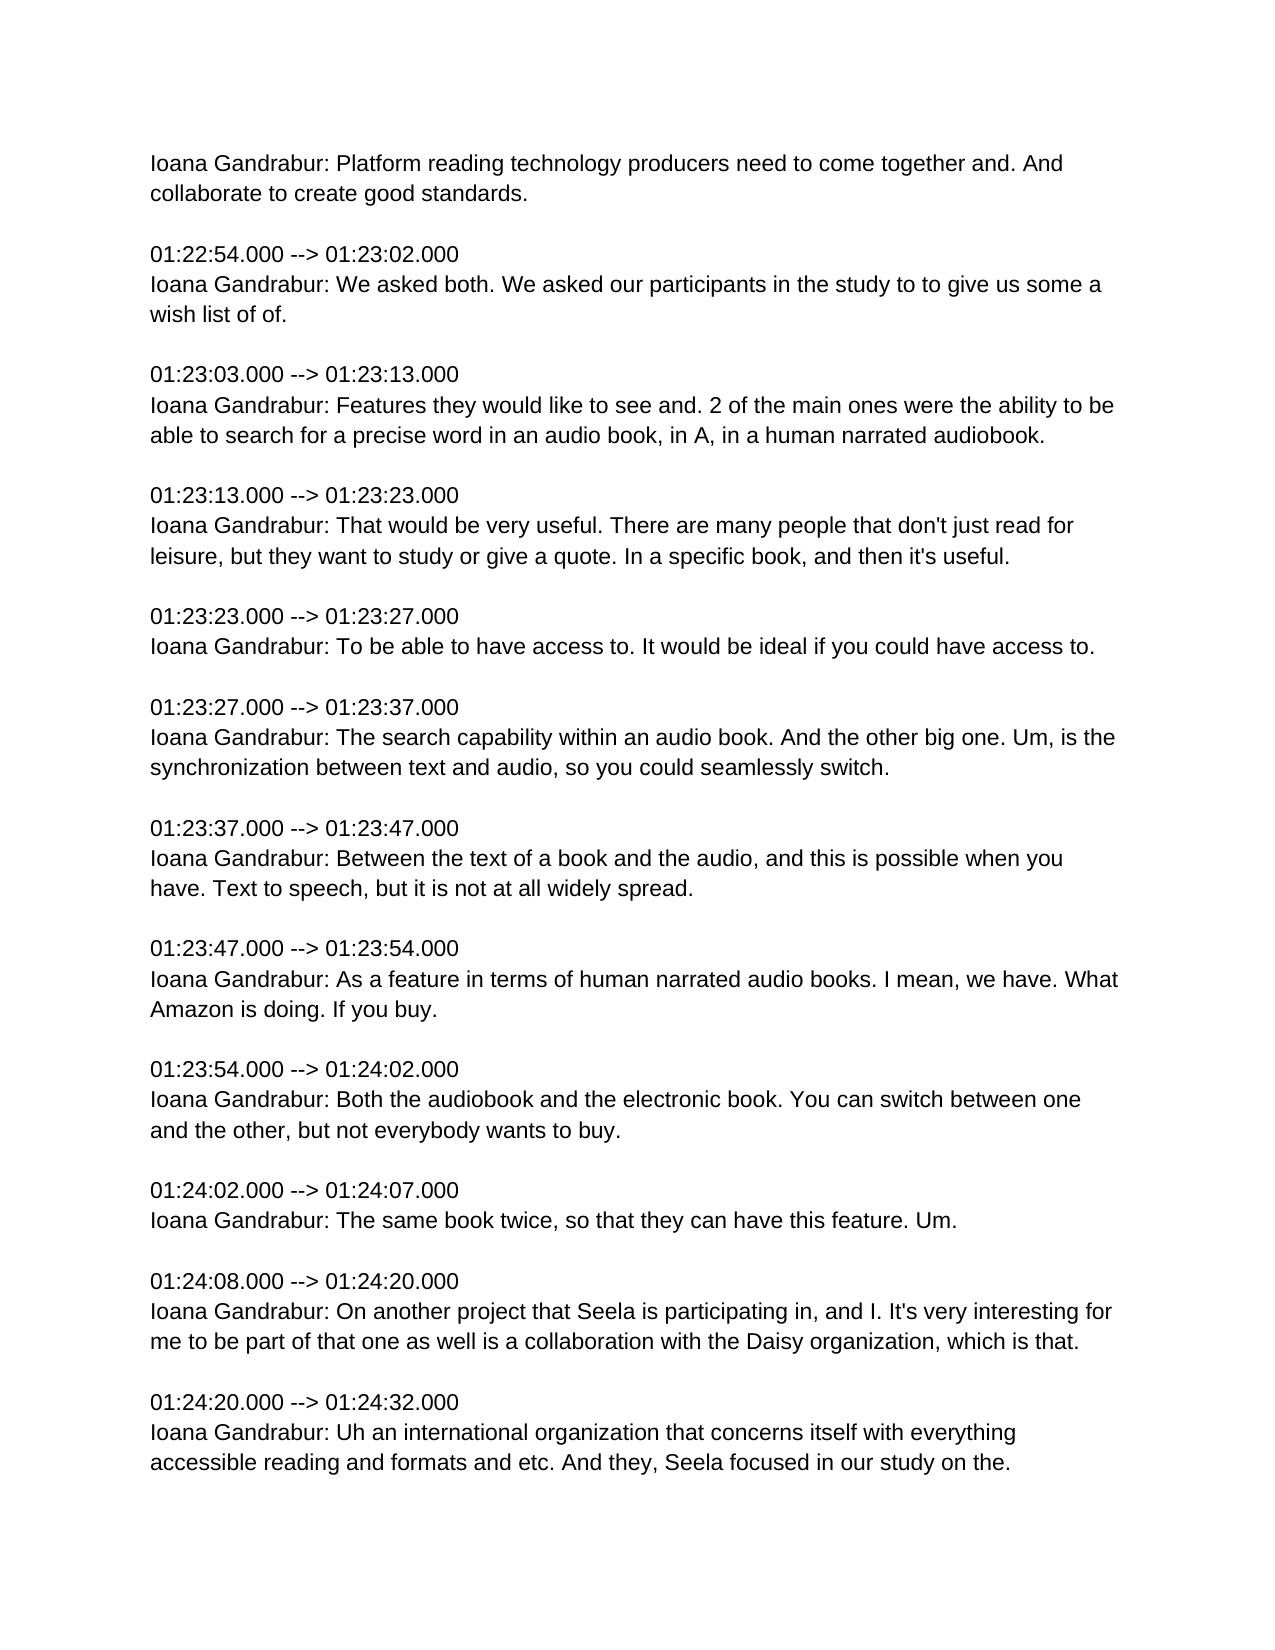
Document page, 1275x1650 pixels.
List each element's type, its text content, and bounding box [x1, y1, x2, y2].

text Ioana Gandrabur: Features they would like to see and. 2 of the main ones were the ability to be able to search for a precise word in an audio book, in A, in a human narrated audiobook. [150, 392, 1125, 448]
text 01:24:20.000 --> 01:24:32.000 [150, 1388, 1125, 1415]
text Ioana Gandrabur: Uh an international organization that concerns itself with everything accessible reading and formats and etc. And they, Seela focused in our study on the. [150, 1419, 1125, 1475]
text Ioana Gandrabur: To be able to have access to. It would be ideal if you could have access to. [150, 633, 1125, 660]
text Ioana Gandrabur: Both the audiobook and the electronic book. You can switch between one and the other, but not everybody wants to buy. [150, 1086, 1125, 1143]
text 01:23:23.000 --> 01:23:27.000 [150, 603, 1125, 629]
text 01:24:02.000 --> 01:24:07.000 [150, 1177, 1125, 1203]
text Ioana Gandrabur: Platform reading technology producers need to come together and. And collaborate to create good standards. [150, 150, 1125, 207]
text 01:23:03.000 --> 01:23:13.000 [150, 361, 1125, 388]
text 01:23:47.000 --> 01:23:54.000 [150, 935, 1125, 962]
text Ioana Gandrabur: Between the text of a book and the audio, and this is possible when you have. Text to speech, but it is not at all widely spread. [150, 845, 1125, 901]
text 01:23:27.000 --> 01:23:37.000 [150, 694, 1125, 720]
text 01:23:37.000 --> 01:23:47.000 [150, 814, 1125, 841]
text 01:23:13.000 --> 01:23:23.000 [150, 482, 1125, 509]
text Ioana Gandrabur: On another project that Seela is participating in, and I. It's very interesting for me to be part of that one as well is a collaboration with the Daisy organization, which is that. [150, 1298, 1125, 1354]
text 01:22:54.000 --> 01:23:02.000 [150, 241, 1125, 267]
text 01:24:08.000 --> 01:24:20.000 [150, 1268, 1125, 1294]
text Ioana Gandrabur: As a feature in terms of human narrated audio books. I mean, we have. What Amazon is doing. If you buy. [150, 966, 1125, 1022]
text Ioana Gandrabur: The search capability within an audio book. And the other big one. Um, is the synchronization between text and audio, so you could seamlessly switch. [150, 724, 1125, 781]
text Ioana Gandrabur: We asked both. We asked our participants in the study to to give us some a wish list of of. [150, 271, 1125, 327]
text Ioana Gandrabur: That would be very useful. There are many people that don't just read for leisure, but they want to study or give a quote. In a specific book, and then it's useful. [150, 512, 1125, 569]
text Ioana Gandrabur: The same book twice, so that they can have this feature. Um. [150, 1207, 1125, 1234]
text 01:23:54.000 --> 01:24:02.000 [150, 1056, 1125, 1083]
